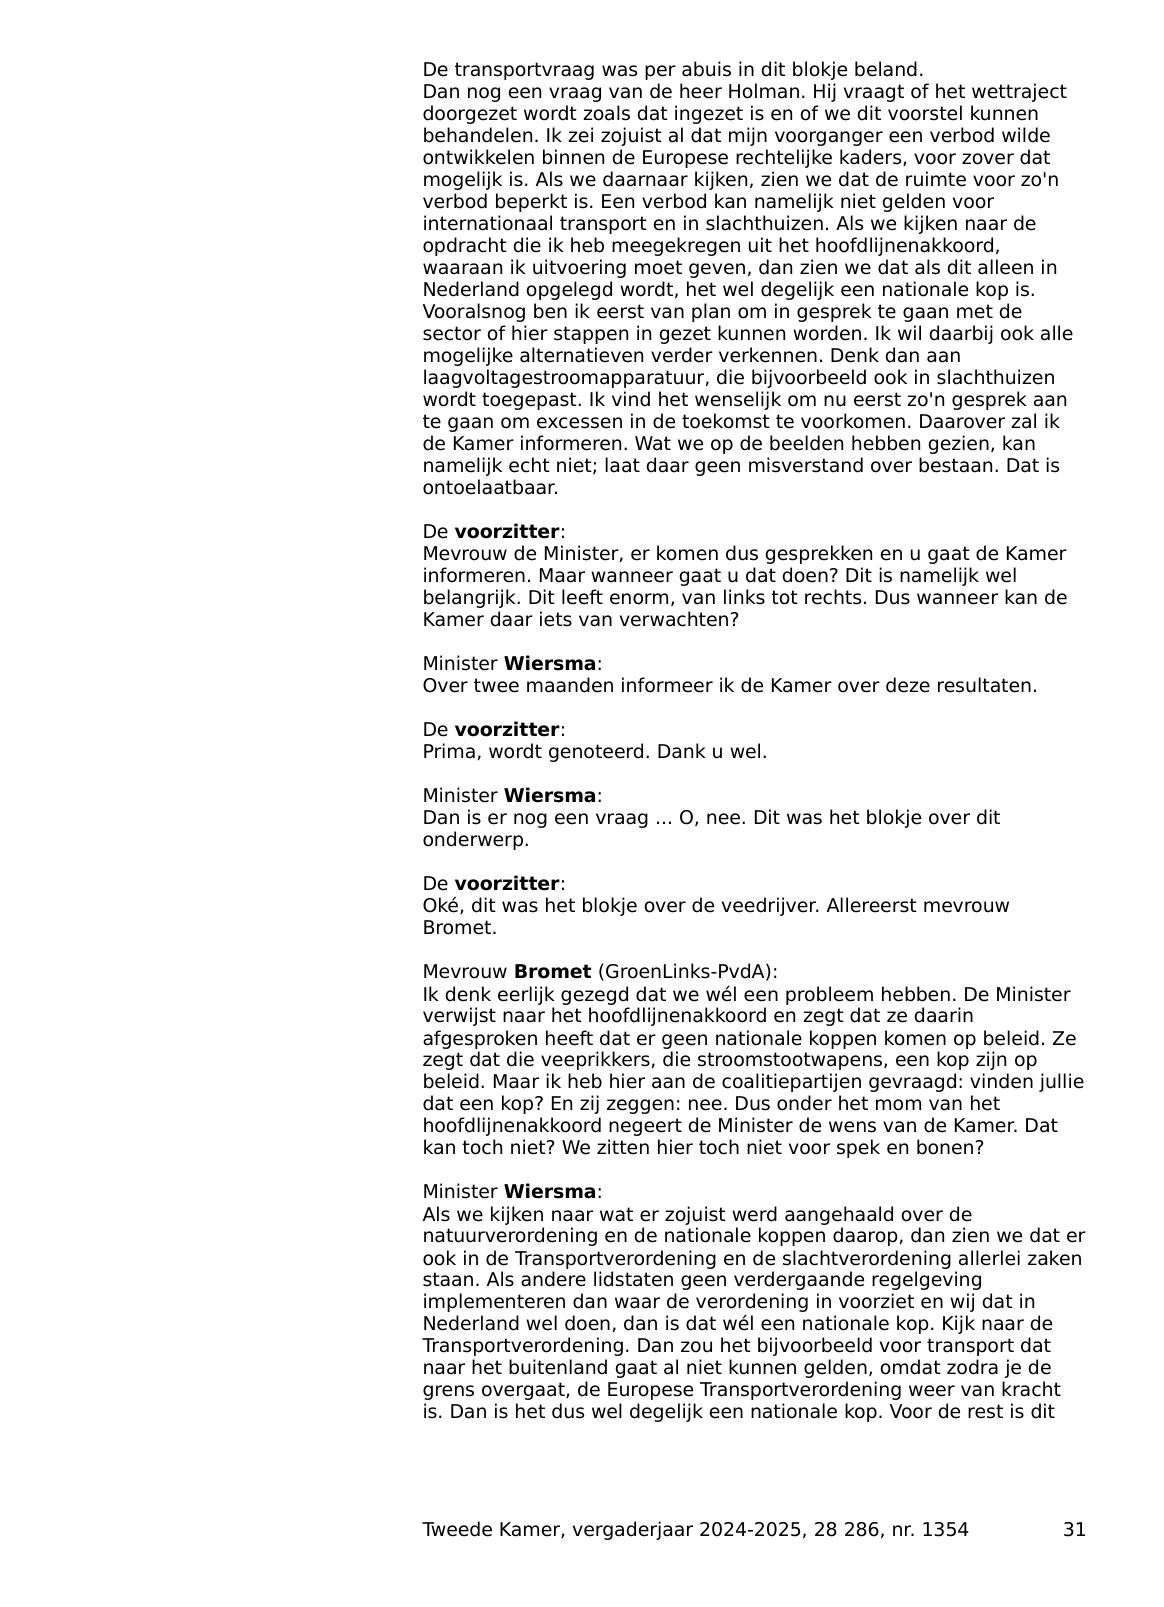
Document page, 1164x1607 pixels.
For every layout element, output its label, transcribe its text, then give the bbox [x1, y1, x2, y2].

text Mevrouw de Minister, er komen dus gesprekken en u gaat de Kamer informeren. Maar wanneer gaat u dat doen? Dit is namelijk wel belangrijk. Dit leeft enorm, van links tot rechts. Dus wanneer kan de Kamer daar iets van verwachten? [422, 543, 1087, 631]
text Minister Wiersma: [422, 785, 1087, 807]
text Mevrouw Bromet (GroenLinks-PvdA): [422, 961, 1087, 983]
text Over twee maanden informeer ik de Kamer over deze resultaten. [422, 675, 1087, 697]
text De transportvraag was per abuis in dit blokje beland. [422, 59, 1087, 81]
text Minister Wiersma: [422, 1181, 1087, 1203]
text Ik denk eerlijk gezegd dat we wél een probleem hebben. De Minister verwijst naar het hoofdlijnenakkoord en zegt dat ze daarin afgesproken heeft dat er geen nationale koppen komen op beleid. Ze zegt dat die veeprikkers, die stroomstootwapens, een kop zijn op beleid. Maar ik heb hier aan de coalitiepartijen gevraagd: vinden jullie dat een kop? En zij zeggen: nee. Dus onder het mom van het hoofdlijnenakkoord negeert de Minister de wens van de Kamer. Dat kan toch niet? We zitten hier toch niet voor spek en bonen? [422, 983, 1087, 1159]
text Dan is er nog een vraag ... O, nee. Dit was het blokje over dit onderwerp. [422, 807, 1087, 851]
text Dan nog een vraag van de heer Holman. Hij vraagt of het wettraject doorgezet wordt zoals dat ingezet is en of we dit voorstel kunnen behandelen. Ik zei zojuist al dat mijn voorganger een verbod wilde ontwikkelen binnen de Europese rechtelijke kaders, voor zover dat mogelijk is. Als we daarnaar kijken, zien we dat de ruimte voor zo'n verbod beperkt is. Een verbod kan namelijk niet gelden voor internationaal transport en in slachthuizen. Als we kijken naar de opdracht die ik heb meegekregen uit het hoofdlijnenakkoord, waaraan ik uitvoering moet geven, dan zien we dat als dit alleen in Nederland opgelegd wordt, het wel degelijk een nationale kop is. Vooralsnog ben ik eerst van plan om in gesprek te gaan met de sector of hier stappen in gezet kunnen worden. Ik wil daarbij ook alle mogelijke alternatieven verder verkennen. Denk dan aan laagvoltagestroomapparatuur, die bijvoorbeeld ook in slachthuizen wordt toegepast. Ik vind het wenselijk om nu eerst zo'n gesprek aan te gaan om excessen in de toekomst te voorkomen. Daarover zal ik de Kamer informeren. Wat we op de beelden hebben gezien, kan namelijk echt niet; laat daar geen misverstand over bestaan. Dat is ontoelaatbaar. [422, 81, 1087, 499]
text Als we kijken naar wat er zojuist werd aangehaald over de natuurverordening en de nationale koppen daarop, dan zien we dat er ook in de Transportverordening en de slachtverordening allerlei zaken staan. Als andere lidstaten geen verdergaande regelgeving implementeren dan waar de verordening in voorziet en wij dat in Nederland wel doen, dan is dat wél een nationale kop. Kijk naar de Transportverordening. Dan zou het bijvoorbeeld voor transport dat naar het buitenland gaat al niet kunnen gelden, omdat zodra je de grens overgaat, de Europese Transportverordening weer van kracht is. Dan is het dus wel degelijk een nationale kop. Voor de rest is dit [422, 1203, 1087, 1423]
text Oké, dit was het blokje over de veedrijver. Allereerst mevrouw Bromet. [422, 895, 1087, 939]
text De voorzitter: [422, 521, 1087, 543]
text Prima, wordt genoteerd. Dank u wel. [422, 741, 1087, 763]
text De voorzitter: [422, 719, 1087, 741]
text Minister Wiersma: [422, 653, 1087, 675]
text De voorzitter: [422, 873, 1087, 895]
